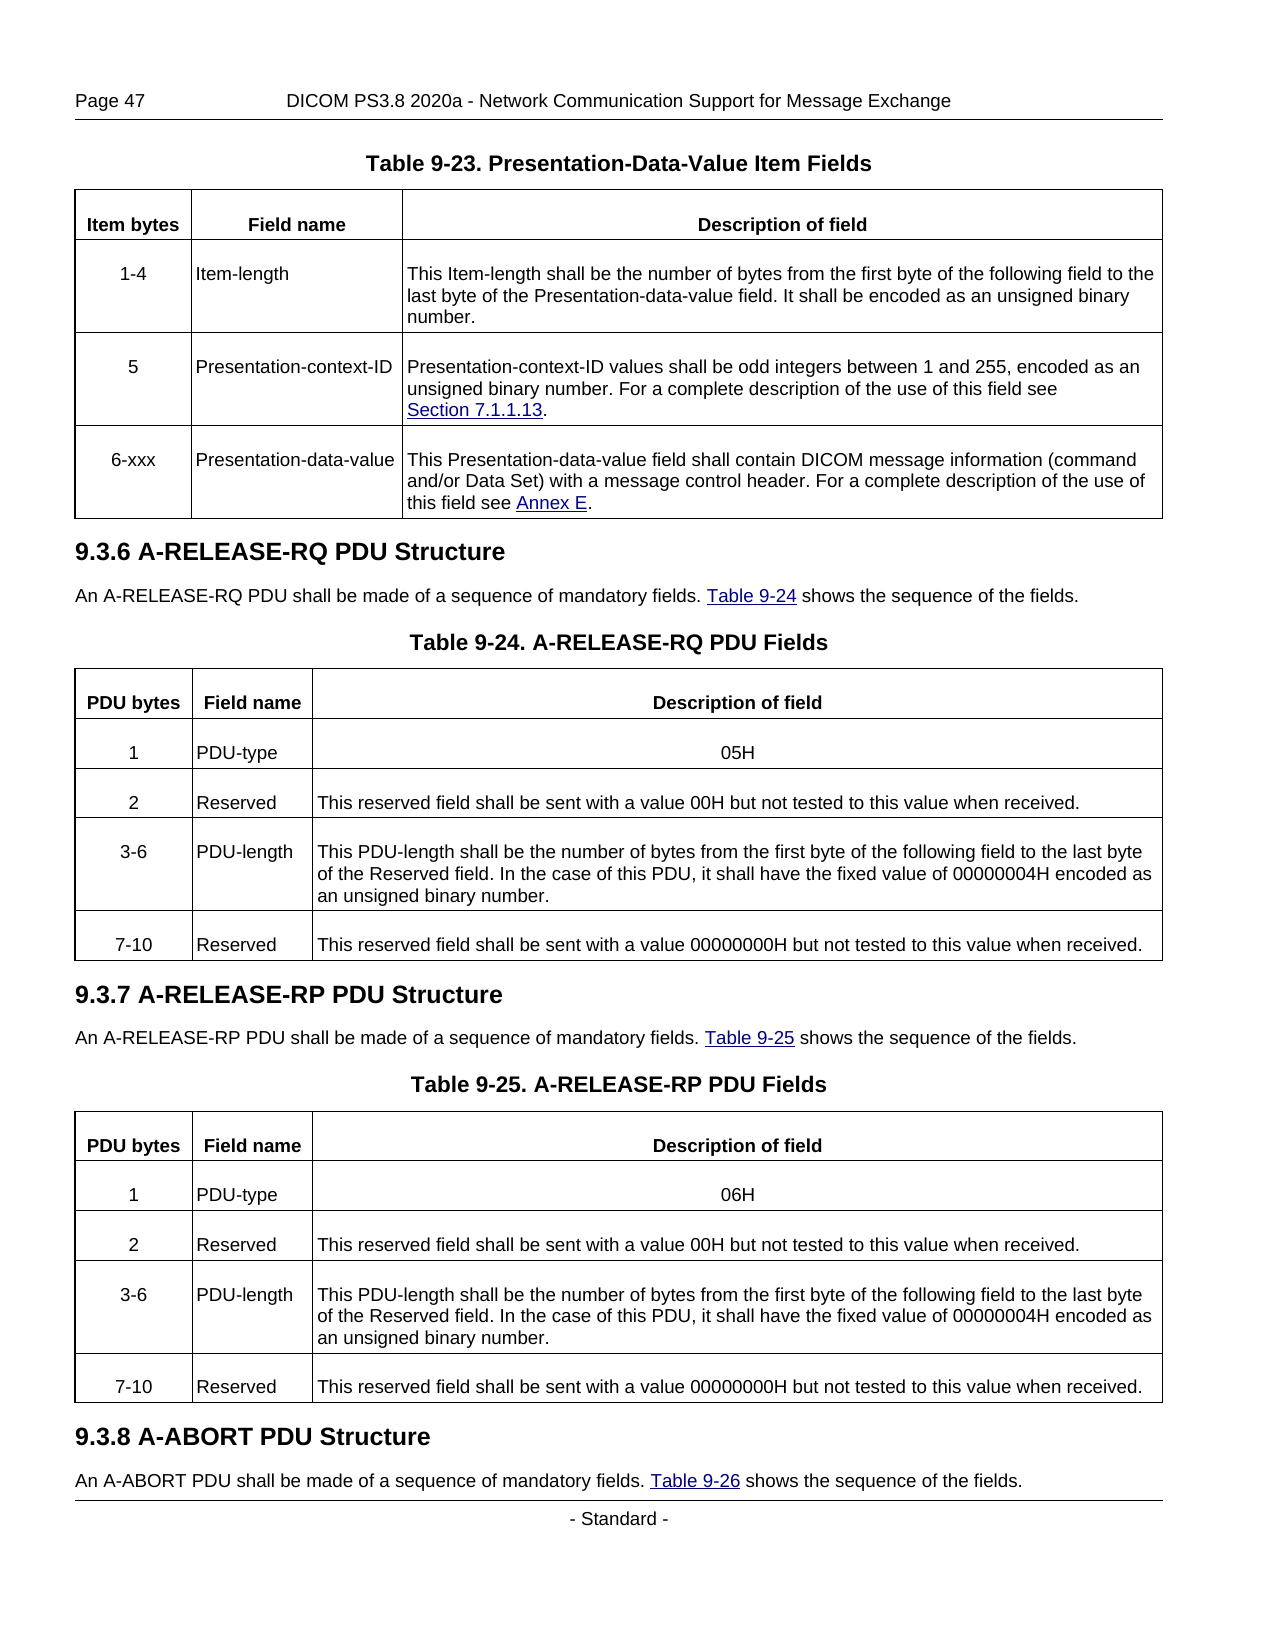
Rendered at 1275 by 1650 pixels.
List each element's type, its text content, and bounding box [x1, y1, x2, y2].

table_cell 7-10 [76, 1354, 192, 1402]
table_cell This Item-length shall be the number of bytes from the first byte of the following field to the last byte of the Presentation-data-value field. It shall be encoded as an unsigned binary number. [403, 240, 1162, 332]
table_cell 3-6 [76, 818, 192, 910]
table_cell Reserved [193, 911, 312, 960]
table_cell This Presentation-data-value field shall contain DICOM message information (command and/or Data Set) with a message control header. For a complete description of the use of this field see Annex E. [403, 426, 1162, 517]
table_cell This reserved field shall be sent with a value 00000000H but not tested to this value when received. [313, 1354, 1162, 1402]
table_cell PDU-length [193, 1261, 312, 1352]
table_header Field name [192, 190, 402, 239]
table_cell PDU-length [193, 818, 312, 910]
text 9.3.6 A-RELEASE-RQ PDU Structure [75, 537, 1162, 566]
table_cell This reserved field shall be sent with a value 00000000H but not tested to this value when received. [313, 911, 1162, 960]
table_cell This reserved field shall be sent with a value 00H but not tested to this value when received. [313, 1211, 1162, 1259]
table_cell 6-xxx [76, 426, 191, 517]
table_header Item bytes [76, 190, 191, 239]
table_cell PDU-type [193, 719, 312, 768]
table_cell 1-4 [76, 240, 191, 332]
table_cell This reserved field shall be sent with a value 00H but not tested to this value when received. [313, 769, 1162, 817]
text Table 9-23. Presentation-Data-Value Item Fields [75, 150, 1162, 176]
text An A-ABORT PDU shall be made of a sequence of mandatory fields. Table 9-26 shows the sequence of the fields. [75, 1469, 1162, 1491]
table_cell 7-10 [76, 911, 192, 960]
table_header Description of field [313, 1112, 1162, 1160]
table_cell 5 [76, 333, 191, 425]
table_header PDU bytes [76, 669, 192, 718]
table_cell 1 [76, 719, 192, 768]
table_header Description of field [403, 190, 1162, 239]
table_cell Presentation-context-ID values shall be odd integers between 1 and 255, encoded as an unsigned binary number. For a complete description of the use of this field see Section 7.1.1.13. [403, 333, 1162, 425]
text Table 9-25. A-RELEASE-RP PDU Fields [75, 1071, 1162, 1097]
table_cell Presentation-context-ID [192, 333, 402, 425]
table_header Field name [193, 669, 312, 718]
table_cell 05H [313, 719, 1162, 768]
text 9.3.7 A-RELEASE-RP PDU Structure [75, 979, 1162, 1008]
table_cell Reserved [193, 1354, 312, 1402]
table_cell 1 [76, 1161, 192, 1210]
table_header Description of field [313, 669, 1162, 718]
table_cell This PDU-length shall be the number of bytes from the first byte of the following field to the last byte of the Reserved field. In the case of this PDU, it shall have the fixed value of 00000004H encoded as an unsigned binary number. [313, 1261, 1162, 1352]
table_cell 06H [313, 1161, 1162, 1210]
table_cell PDU-type [193, 1161, 312, 1210]
table_cell Presentation-data-value [192, 426, 402, 517]
table_cell Item-length [192, 240, 402, 332]
text Table 9-24. A-RELEASE-RQ PDU Fields [75, 629, 1162, 655]
table_cell 3-6 [76, 1261, 192, 1352]
table_header Field name [193, 1112, 312, 1160]
text 9.3.8 A-ABORT PDU Structure [75, 1422, 1162, 1451]
table_cell 2 [76, 1211, 192, 1259]
text An A-RELEASE-RQ PDU shall be made of a sequence of mandatory fields. Table 9-24 shows the sequence of the fields. [75, 585, 1162, 606]
table_header PDU bytes [76, 1112, 192, 1160]
table_cell 2 [76, 769, 192, 817]
table_cell Reserved [193, 1211, 312, 1259]
text An A-RELEASE-RP PDU shall be made of a sequence of mandatory fields. Table 9-25 shows the sequence of the fields. [75, 1027, 1162, 1049]
table_cell This PDU-length shall be the number of bytes from the first byte of the following field to the last byte of the Reserved field. In the case of this PDU, it shall have the fixed value of 00000004H encoded as an unsigned binary number. [313, 818, 1162, 910]
table_cell Reserved [193, 769, 312, 817]
